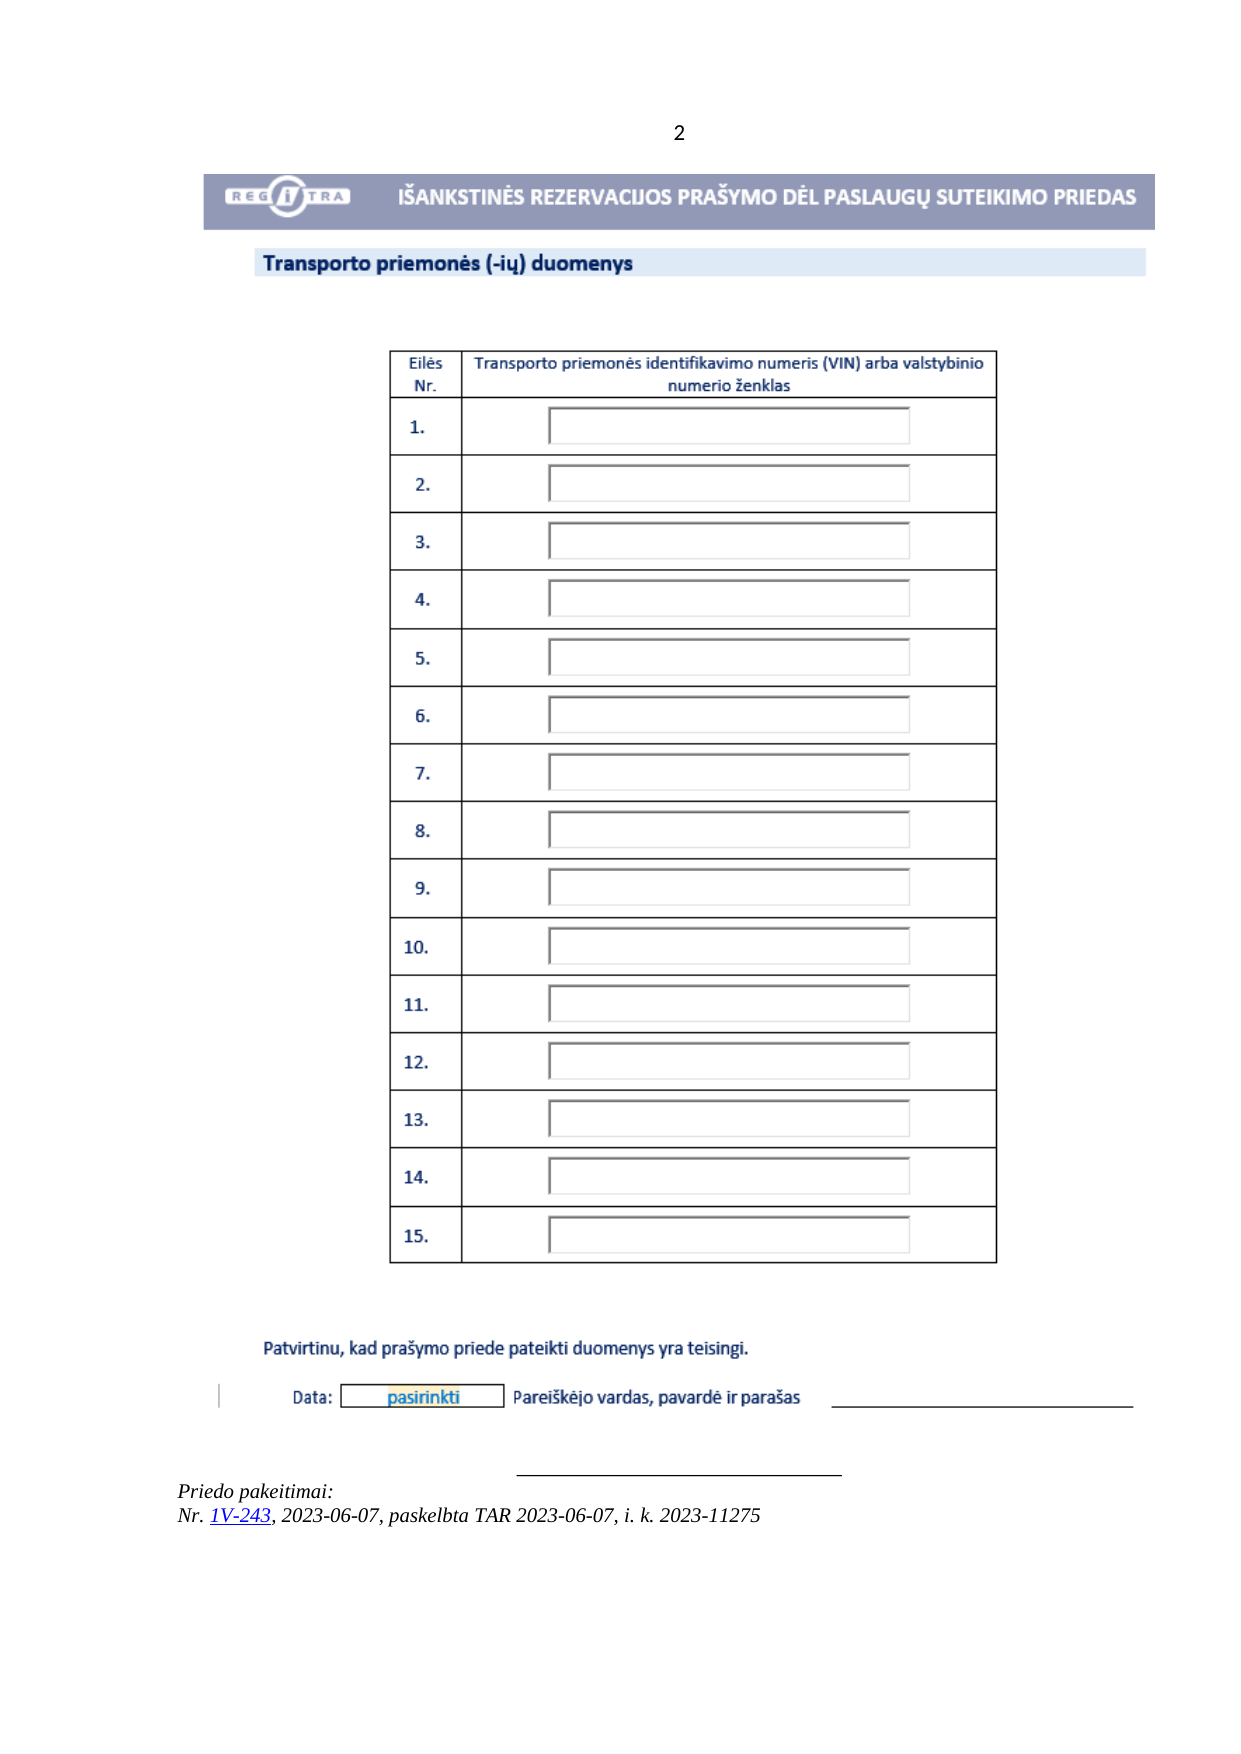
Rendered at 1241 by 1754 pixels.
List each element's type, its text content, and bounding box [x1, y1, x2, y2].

text Nr. 1V-243, 2023-06-07, paskelbta TAR 2023-06-07, i. k. 2023-11275 [177, 1503, 1181, 1527]
text __________________________ [177, 1450, 1181, 1479]
text Priedo pakeitimai: [177, 1479, 1181, 1503]
